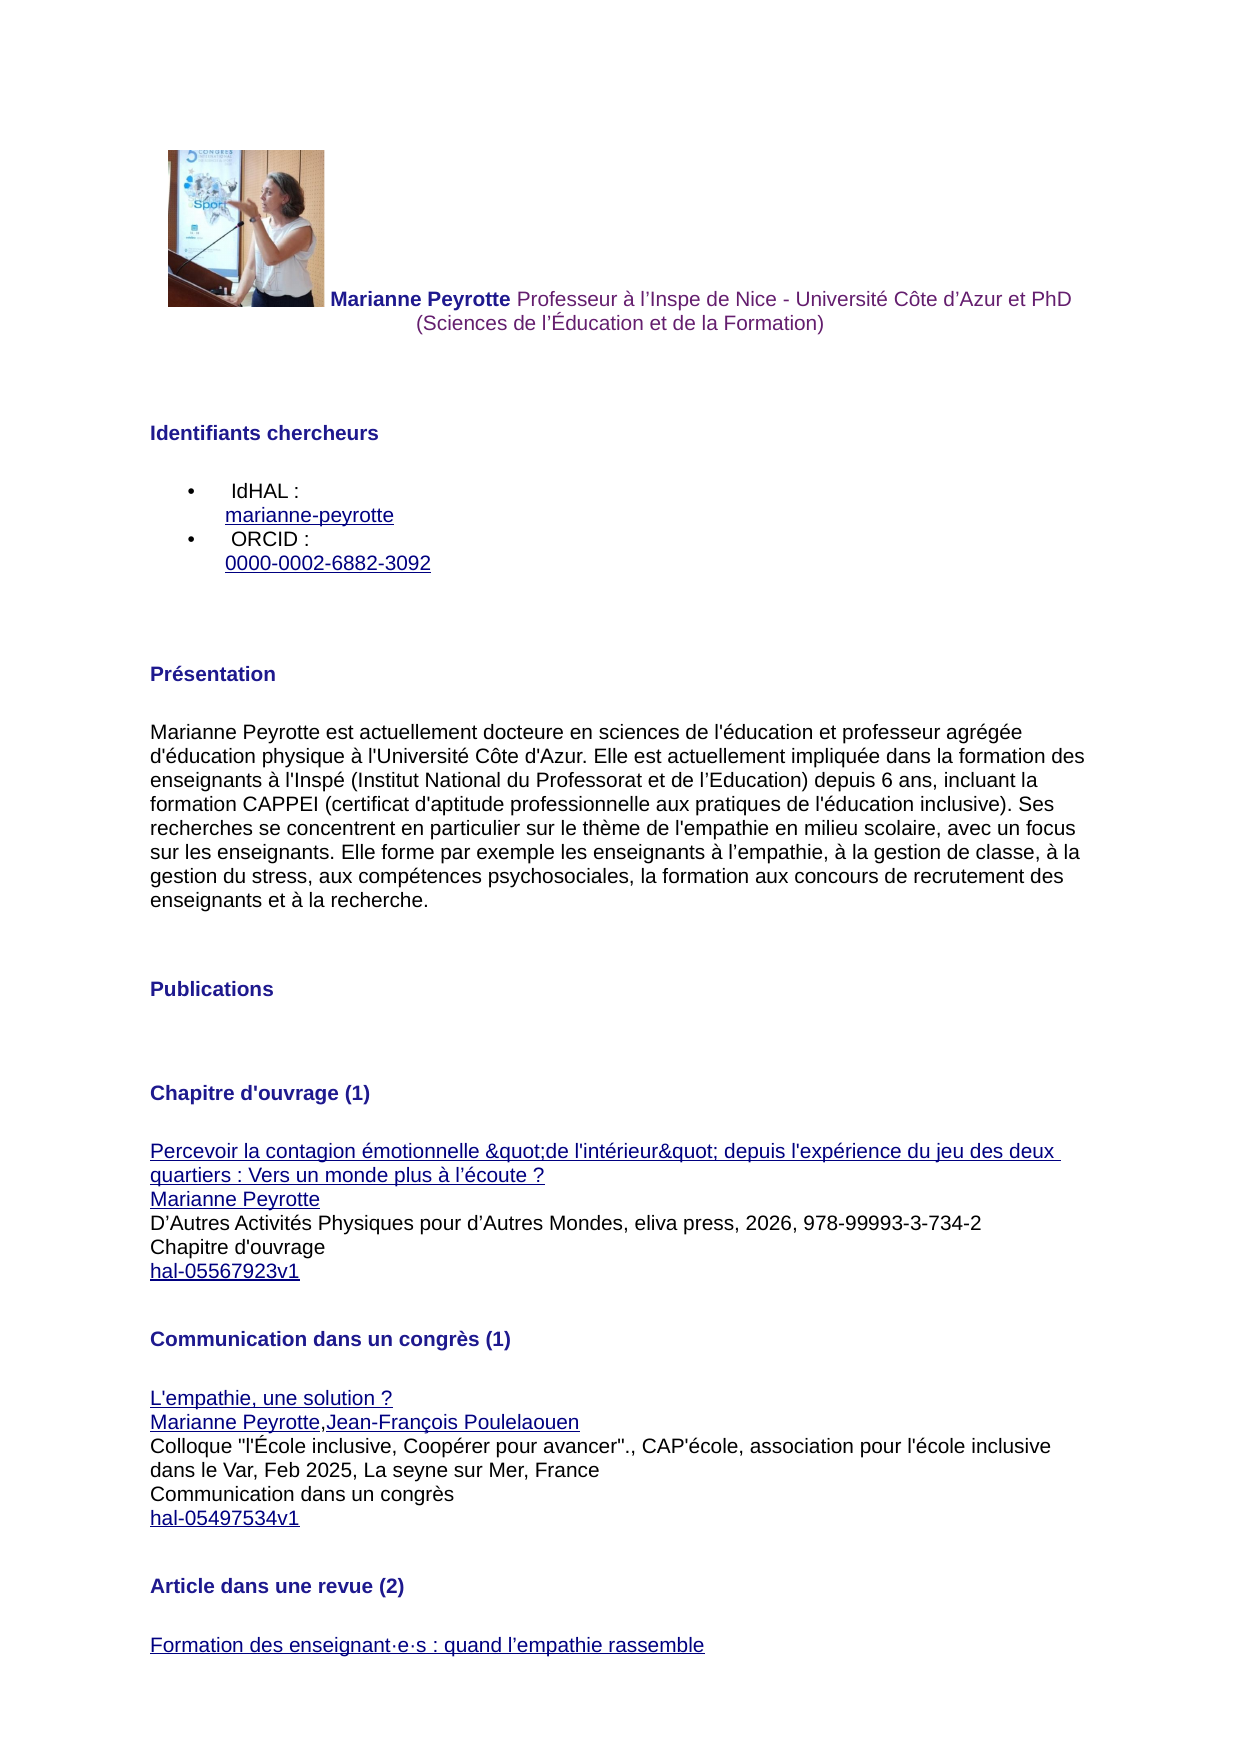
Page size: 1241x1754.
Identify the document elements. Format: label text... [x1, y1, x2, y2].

table_header L'empathie, une solution ? Marianne Peyrotte,Jean-François Poulelaouen Colloque "l'École inclusive, Coopérer pour avancer"., CAP'école, association pour l'école inclusive dans le Var, Feb 2025, La seyne sur Mer, France Communication dans un congrès hal-05497534v1 [150, 1386, 1090, 1529]
table_header Percevoir la contagion émotionnelle &quot;de l'intérieur&quot; depuis l'expérience du jeu des deux quartiers : Vers un monde plus à l’écoute ? Marianne Peyrotte D’Autres Activités Physiques pour d’Autres Mondes, eliva press, 2026, 978-99993-3-734-2 Chapitre d'ouvrage hal-05567923v1 [150, 1139, 1090, 1282]
list 0000-0002-6882-3092 [187, 551, 1090, 575]
subtitle Article dans une revue (2) [150, 1574, 1090, 1598]
subtitle Marianne Peyrotte Professeur à l’Inspe de Nice - Université Côte d’Azur et PhD (Sciences de l’Éducation et de la Formation) [150, 150, 1090, 334]
list marianne-peyrotte [187, 503, 1090, 527]
list ORCID : [187, 527, 1090, 551]
subtitle Présentation [150, 662, 1090, 686]
text Marianne Peyrotte est actuellement docteure en sciences de l'éducation et professeur agrégée d'éducation physique à l'Université Côte d'Azur. Elle est actuellement impliquée dans la formation des enseignants à l'Inspé (Institut National du Professorat et de l’Education) depuis 6 ans, incluant la formation CAPPEI (certificat d'aptitude professionnelle aux pratiques de l'éducation inclusive). Ses recherches se concentrent en particulier sur le thème de l'empathie en milieu scolaire, avec un focus sur les enseignants. Elle forme par exemple les enseignants à l’empathie, à la gestion de classe, à la gestion du stress, aux compétences psychosociales, la formation aux concours de recrutement des enseignants et à la recherche. [150, 720, 1090, 912]
picture [168, 150, 325, 307]
table_header Formation des enseignant·e·s : quand l’empathie rassemble [150, 1633, 1090, 1656]
subtitle Publications [150, 977, 1090, 1001]
list IdHAL : [187, 479, 1090, 503]
subtitle Identifiants chercheurs [150, 421, 1090, 445]
subtitle Communication dans un congrès (1) [150, 1327, 1090, 1351]
subtitle Chapitre d'ouvrage (1) [150, 1080, 1090, 1104]
